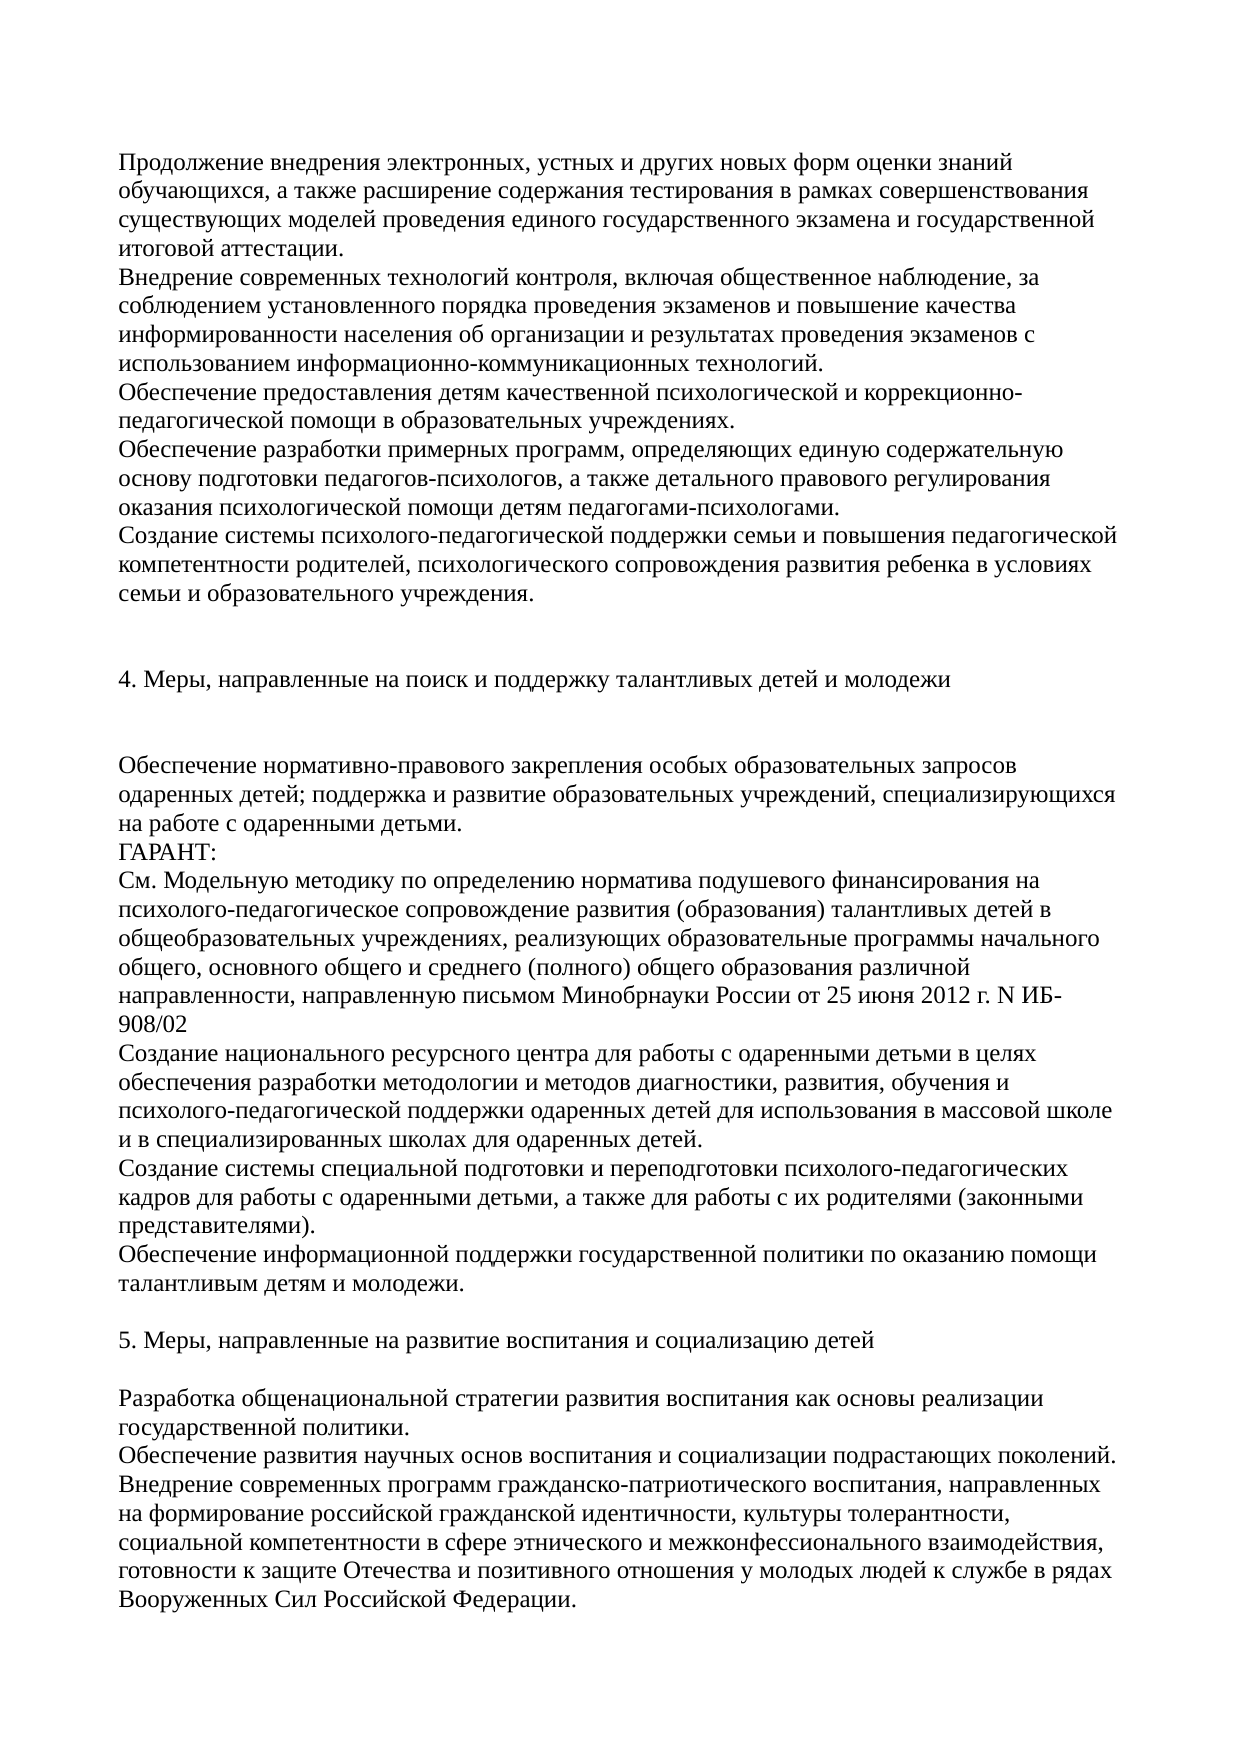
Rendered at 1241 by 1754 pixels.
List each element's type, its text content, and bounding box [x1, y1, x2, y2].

text Создание системы психолого-педагогической поддержки семьи и повышения педагогической компетентности родителей, психологического сопровождения развития ребенка в условиях семьи и образовательного учреждения. [118, 521, 1122, 607]
text Создание системы специальной подготовки и переподготовки психолого-педагогических кадров для работы с одаренными детьми, а также для работы с их родителями (законными представителями). [118, 1153, 1122, 1239]
text Обеспечение нормативно-правового закрепления особых образовательных запросов одаренных детей; поддержка и развитие образовательных учреждений, специализирующихся на работе с одаренными детьми. [118, 751, 1122, 837]
text 4. Меры, направленные на поиск и поддержку талантливых детей и молодежи [118, 664, 1122, 693]
text ГАРАНТ: [118, 837, 1122, 866]
text 5. Меры, направленные на развитие воспитания и социализацию детей [118, 1326, 1122, 1354]
text Обеспечение развития научных основ воспитания и социализации подрастающих поколений. [118, 1441, 1122, 1469]
text Обеспечение разработки примерных программ, определяющих единую содержательную основу подготовки педагогов-психологов, а также детального правового регулирования оказания психологической помощи детям педагогами-психологами. [118, 434, 1122, 521]
text Продолжение внедрения электронных, устных и других новых форм оценки знаний обучающихся, а также расширение содержания тестирования в рамках совершенствования существующих моделей проведения единого государственного экзамена и государственной итоговой аттестации. [118, 147, 1122, 262]
text Обеспечение информационной поддержки государственной политики по оказанию помощи талантливым детям и молодежи. [118, 1239, 1122, 1297]
text Обеспечение предоставления детям качественной психологической и коррекционно-педагогической помощи в образовательных учреждениях. [118, 377, 1122, 434]
text Разработка общенациональной стратегии развития воспитания как основы реализации государственной политики. [118, 1383, 1122, 1441]
text Создание национального ресурсного центра для работы с одаренными детьми в целях обеспечения разработки методологии и методов диагностики, развития, обучения и психолого-педагогической поддержки одаренных детей для использования в массовой школе и в специализированных школах для одаренных детей. [118, 1038, 1122, 1153]
text Внедрение современных программ гражданско-патриотического воспитания, направленных на формирование российской гражданской идентичности, культуры толерантности, социальной компетентности в сфере этнического и межконфессионального взаимодействия, готовности к защите Отечества и позитивного отношения у молодых людей к службе в рядах Вооруженных Сил Российской Федерации. [118, 1469, 1122, 1613]
text Внедрение современных технологий контроля, включая общественное наблюдение, за соблюдением установленного порядка проведения экзаменов и повышение качества информированности населения об организации и результатах проведения экзаменов с использованием информационно-коммуникационных технологий. [118, 262, 1122, 377]
text См. Модельную методику по определению норматива подушевого финансирования на психолого-педагогическое сопровождение развития (образования) талантливых детей в общеобразовательных учреждениях, реализующих образовательные программы начального общего, основного общего и среднего (полного) общего образования различной направленности, направленную письмом Минобрнауки России от 25 июня 2012 г. N ИБ-908/02 [118, 866, 1122, 1038]
